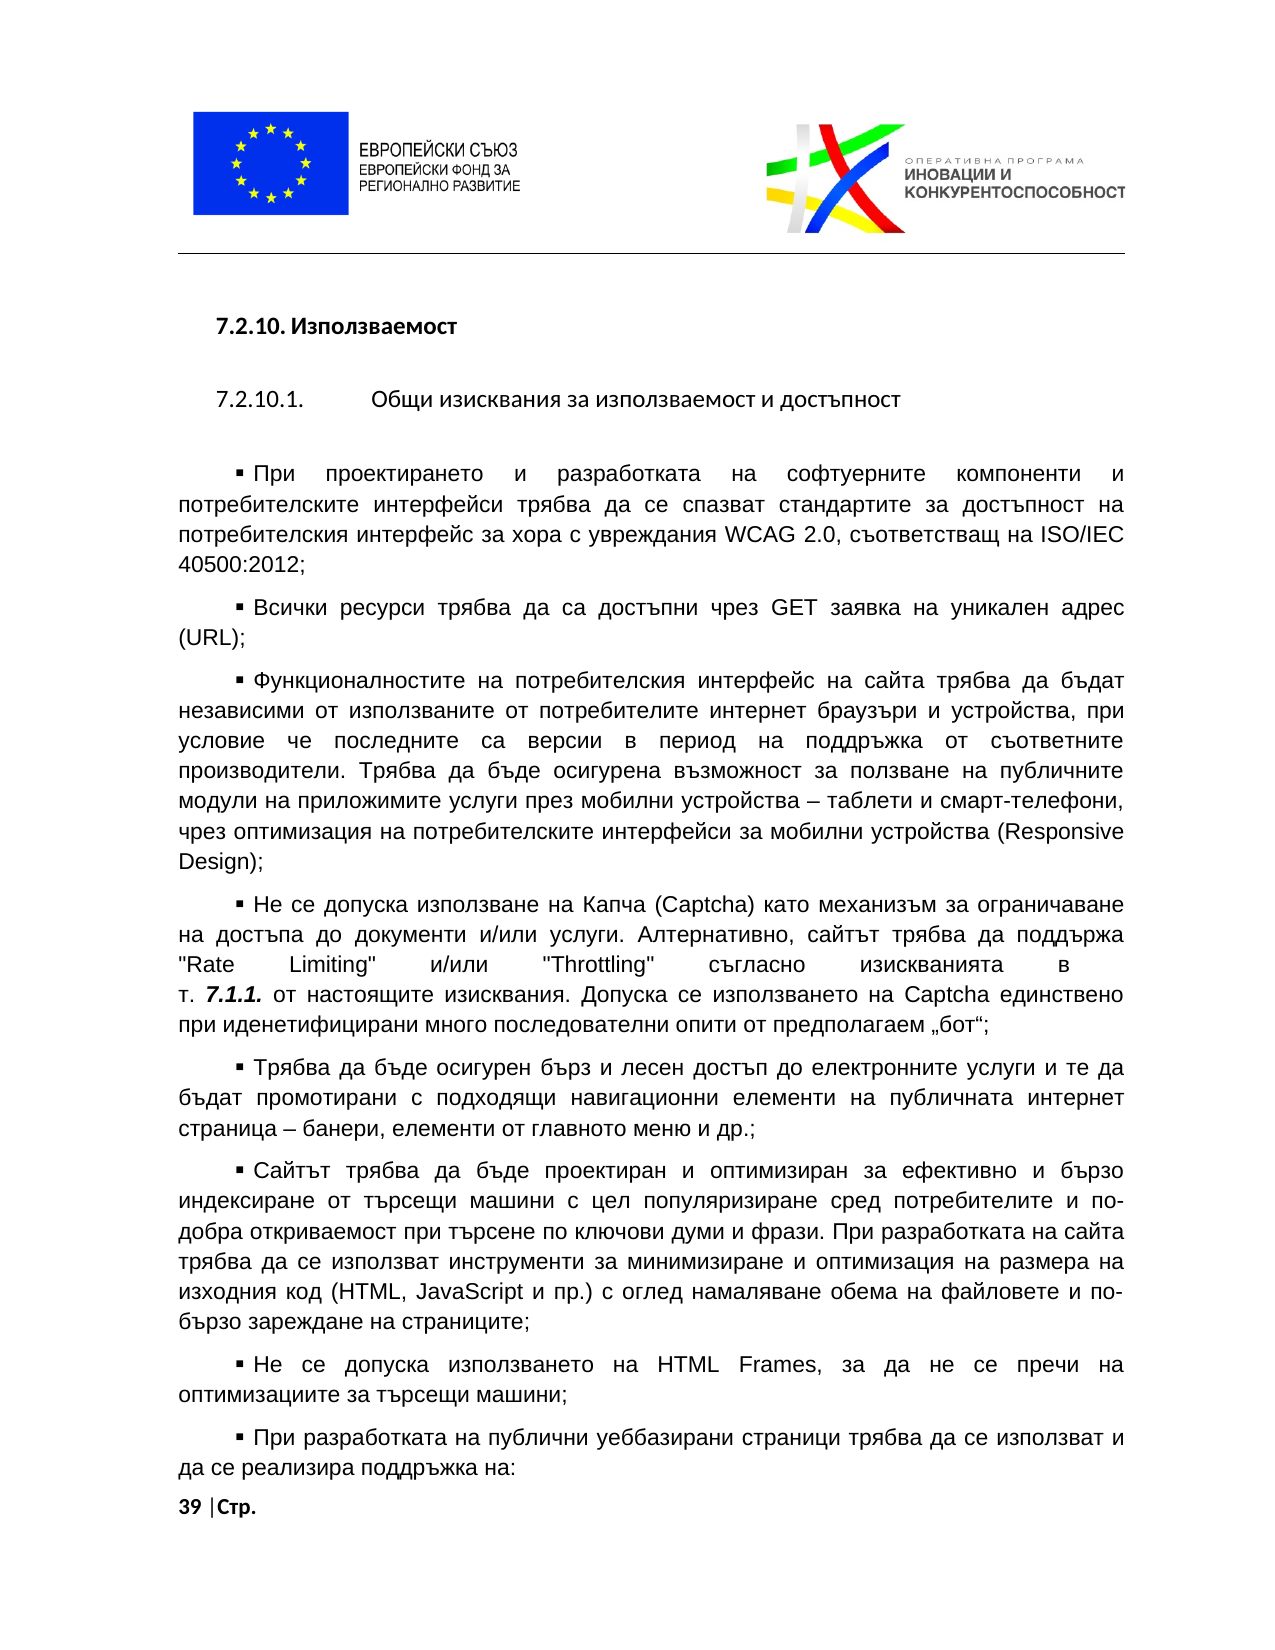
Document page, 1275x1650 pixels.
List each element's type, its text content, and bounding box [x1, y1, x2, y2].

list Не се допуска използване на капча (Captcha) като механизъм за ограничаване на достъпа до документи и/или услуги. Алтернативно, сайтът трябва да поддържа "Rate Limiting" и/или "Throttling" съгласно изискванията в т. 7.1.1. от настоящите изисквания. Допуска се използването на Captcha единствено при иденетифицирани много последователни опити от предполагаем „бот“; [178, 891, 1125, 1038]
list Всички ресурси трябва да са достъпни чрез GET заявка на уникален адрес (URL); [178, 594, 1125, 650]
list При проектирането и разработката на софтуерните компоненти и потребителските интерфейси трябва да се спазват стандартите за достъпност на потребителския интерфейс за хора с увреждания WCAG 2.0, съответстващ на ISO/IEC 40500:2012; [178, 460, 1125, 577]
list При разработката на публични уеббазирани страници трябва да се използват и да се реализира поддръжка на: [178, 1424, 1125, 1481]
list Трябва да бъде осигурен бърз и лесен достъп до електронните услуги и те да бъдат промотирани с подходящи навигационни елементи на публичната интернет страница – банери, елементи от главното меню и др.; [178, 1054, 1125, 1141]
list Не се допуска използването на HTML Frames, за да не се пречи на оптимизациите за търсещи машини; [178, 1351, 1125, 1408]
subtitle Общи изисквания за използваемост и достъпност [216, 383, 1125, 413]
list Сайтът трябва да бъде проектиран и оптимизиран за ефективно и бързо индексиране от търсещи машини с цел популяризиране сред потребителите и по-добра откриваемост при търсене по ключови думи и фрази. При разработката на сайта трябва да се използват инструменти за минимизиране и оптимизация на размера на изходния код (HTML, JavaScript и пр.) с оглед намаляване обема на файловете и по-бързо зареждане на страниците; [178, 1157, 1125, 1335]
list Функционалностите на потребителския интерфейс на сайта трябва да бъдат независими от използваните от потребителите интернет браузъри и устройства, при условие че последните са версии в период на поддръжка от съответните производители. Трябва да бъде осигурена възможност за ползване на публичните модули на приложимите услуги през мобилни устройства – таблети и смарт-телефони, чрез оптимизация на потребителските интерфейси за мобилни устройства (Responsive Design); [178, 667, 1125, 874]
subtitle Използваемост [216, 310, 1125, 341]
